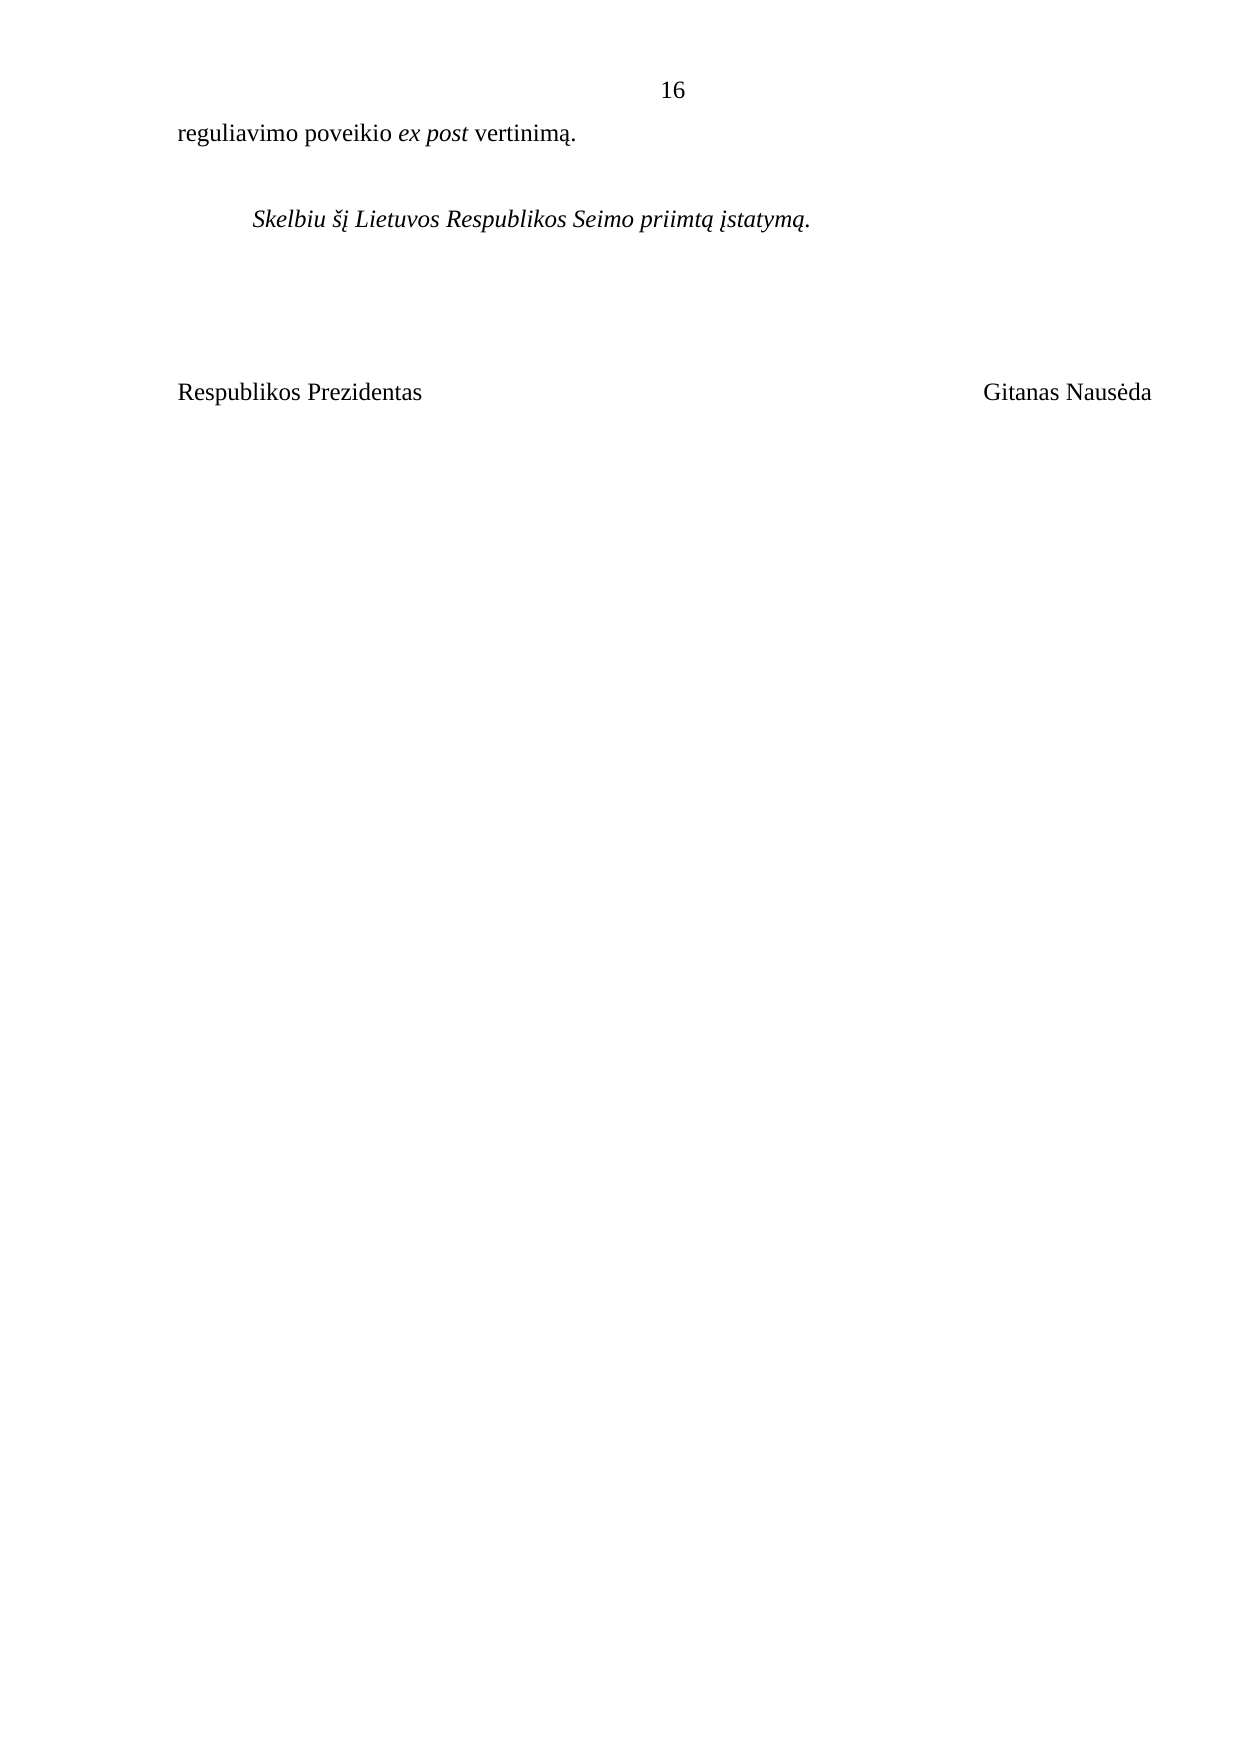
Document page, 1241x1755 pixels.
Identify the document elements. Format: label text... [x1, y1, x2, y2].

text Skelbiu šį Lietuvos Respublikos Seimo priimtą įstatymą. [177, 204, 1152, 233]
text Respublikos Prezidentas Gitanas Nausėda [177, 377, 1152, 406]
text reguliavimo poveikio ex post vertinimą. [177, 118, 1152, 147]
